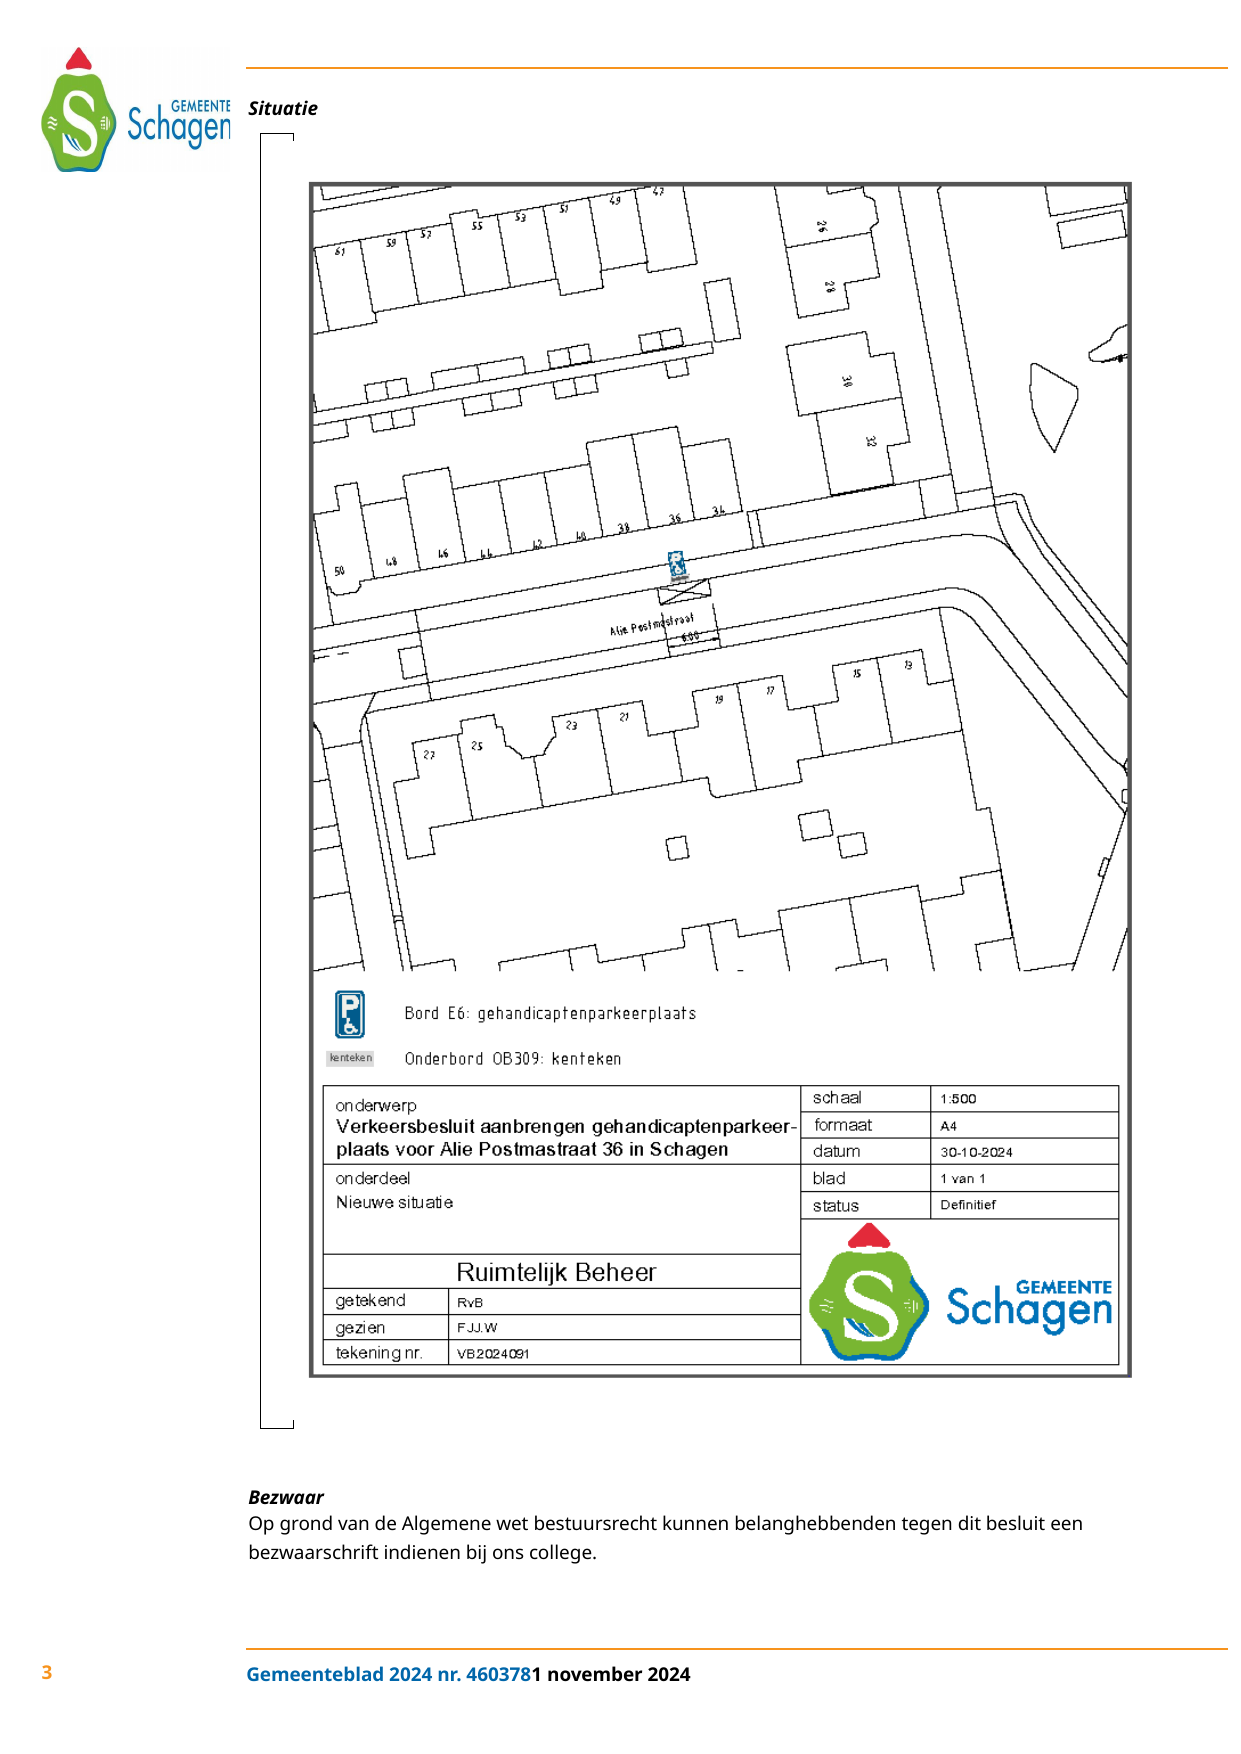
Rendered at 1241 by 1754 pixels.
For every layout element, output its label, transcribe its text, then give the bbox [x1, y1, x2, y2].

picture [41, 47, 231, 172]
text Op grond van de Algemene wet bestuursrecht kunnen belanghebbenden tegen dit besluit een bezwaarschrift indienen bij ons college. [248, 1510, 1152, 1565]
text Bezwaar [248, 1484, 1152, 1510]
text Situatie [248, 95, 1152, 121]
picture [268, 141, 1173, 1420]
